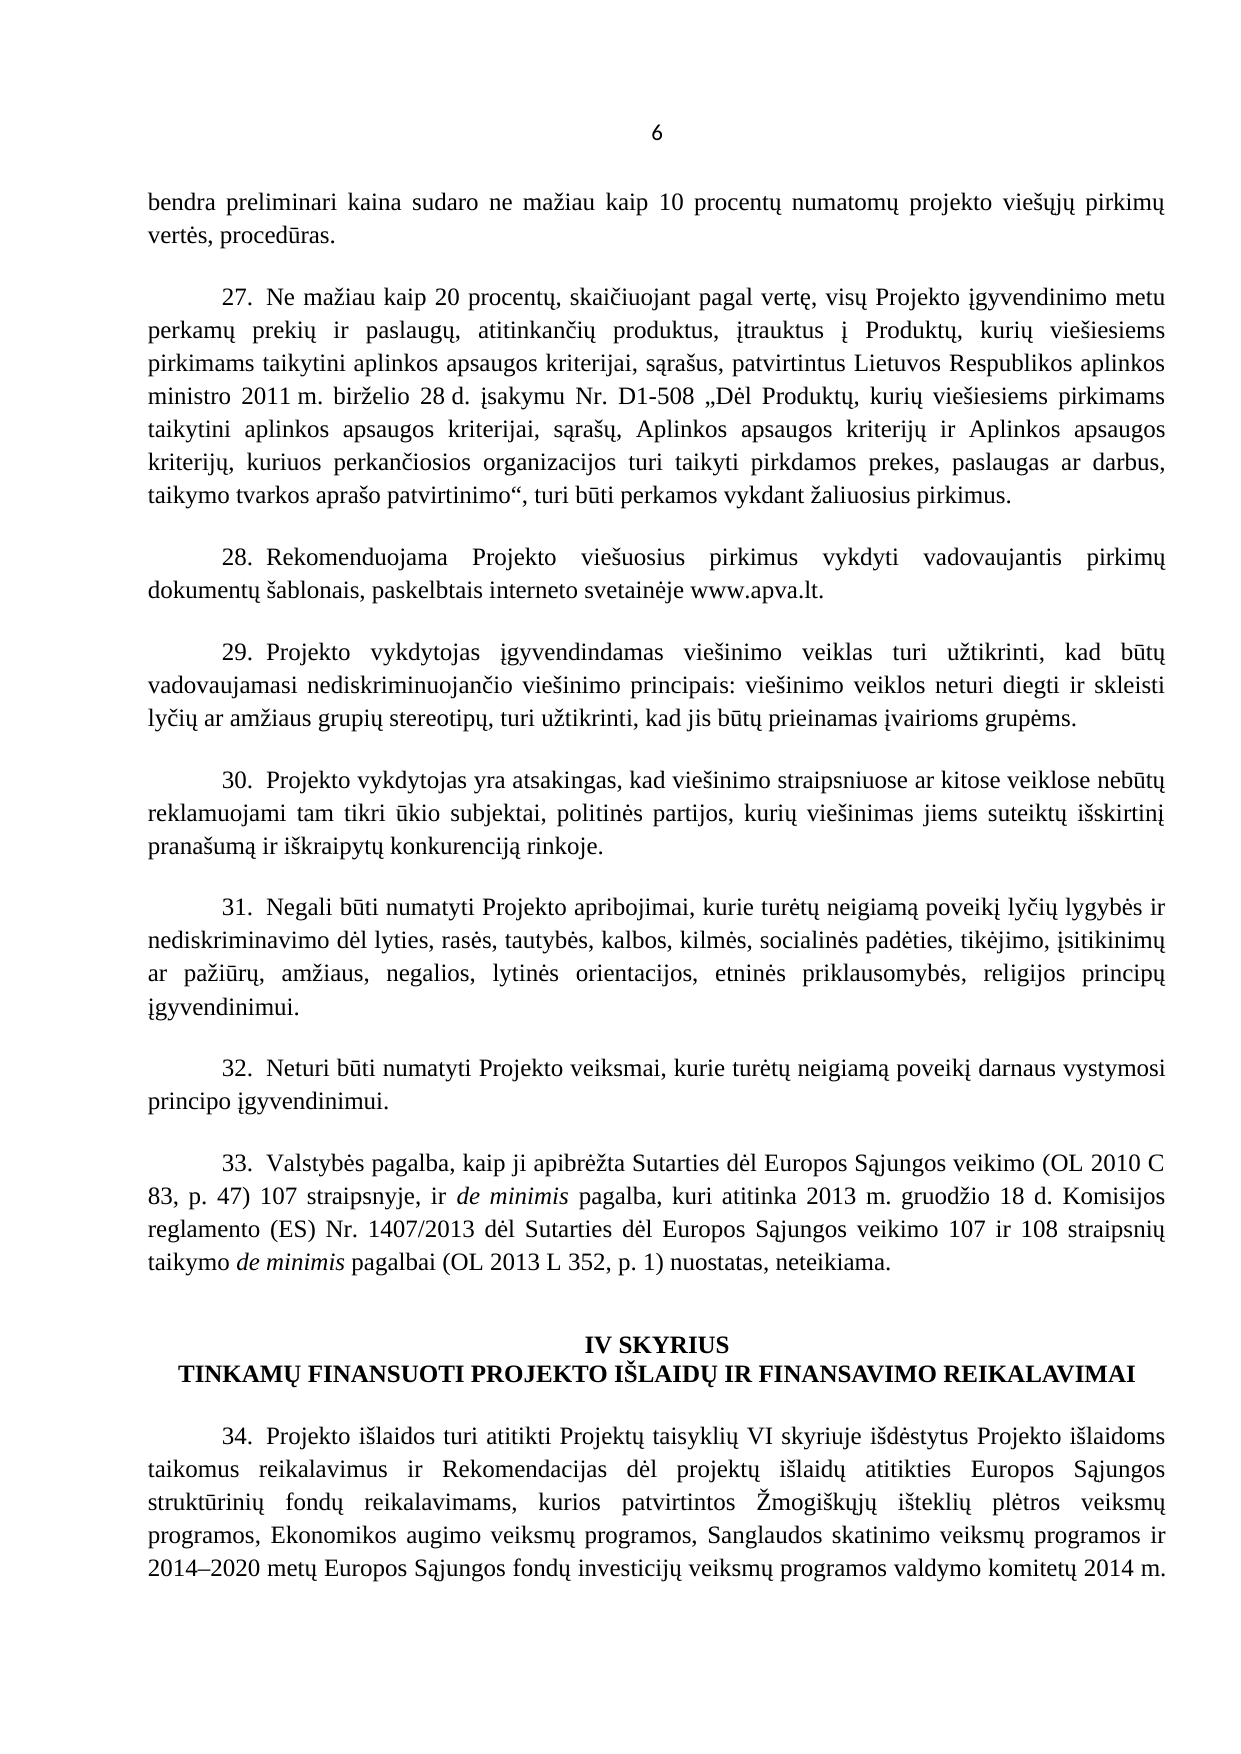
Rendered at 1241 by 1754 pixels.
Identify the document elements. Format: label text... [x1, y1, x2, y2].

text 28. Rekomenduojama Projekto viešuosius pirkimus vykdyti vadovaujantis pirkimų dokumentų šablonais, paskelbtais interneto svetainėje www.apva.lt. [148, 542, 1166, 604]
text 34. Projekto išlaidos turi atitikti Projektų taisyklių VI skyriuje išdėstytus Projekto išlaidoms taikomus reikalavimus ir Rekomendacijas dėl projektų išlaidų atitikties Europos Sąjungos struktūrinių fondų reikalavimams, kurios patvirtintos Žmogiškųjų išteklių plėtros veiksmų programos, Ekonomikos augimo veiksmų programos, Sanglaudos skatinimo veiksmų programos ir 2014–2020 metų Europos Sąjungos fondų investicijų veiksmų programos valdymo komitetų 2014 m. [148, 1421, 1166, 1582]
text 32. Neturi būti numatyti Projekto veiksmai, kurie turėtų neigiamą poveikį darnaus vystymosi principo įgyvendinimui. [148, 1053, 1166, 1115]
text TINKAMŲ FINANSUOTI PROJEKTO IŠLAIDŲ IR FINANSAVIMO REIKALAVIMAI [148, 1359, 1166, 1388]
text 27. Ne mažiau kaip 20 procentų, skaičiuojant pagal vertę, visų Projekto įgyvendinimo metu perkamų prekių ir paslaugų, atitinkančių produktus, įtrauktus į Produktų, kurių viešiesiems pirkimams taikytini aplinkos apsaugos kriterijai, sąrašus, patvirtintus Lietuvos Respublikos aplinkos ministro 2011 m. birželio 28 d. įsakymu Nr. D1-508 „Dėl Produktų, kurių viešiesiems pirkimams taikytini aplinkos apsaugos kriterijai, sąrašų, Aplinkos apsaugos kriterijų ir Aplinkos apsaugos kriterijų, kuriuos perkančiosios organizacijos turi taikyti pirkdamos prekes, paslaugas ar darbus, taikymo tvarkos aprašo patvirtinimo“, turi būti perkamos vykdant žaliuosius pirkimus. [148, 282, 1166, 509]
text IV SKYRIUS [148, 1331, 1166, 1359]
text bendra preliminari kaina sudaro ne mažiau kaip 10 procentų numatomų projekto viešųjų pirkimų vertės, procedūras. [148, 187, 1166, 249]
text 31. Negali būti numatyti Projekto apribojimai, kurie turėtų neigiamą poveikį lyčių lygybės ir nediskriminavimo dėl lyties, rasės, tautybės, kalbos, kilmės, socialinės padėties, tikėjimo, įsitikinimų ar pažiūrų, amžiaus, negalios, lytinės orientacijos, etninės priklausomybės, religijos principų įgyvendinimui. [148, 892, 1166, 1020]
text 30. Projekto vykdytojas yra atsakingas, kad viešinimo straipsniuose ar kitose veiklose nebūtų reklamuojami tam tikri ūkio subjektai, politinės partijos, kurių viešinimas jiems suteiktų išskirtinį pranašumą ir iškraipytų konkurenciją rinkoje. [148, 765, 1166, 859]
text 33. Valstybės pagalba, kaip ji apibrėžta Sutarties dėl Europos Sąjungos veikimo (OL 2010 C 83, p. 47) 107 straipsnyje, ir de minimis pagalba, kuri atitinka 2013 m. gruodžio 18 d. Komisijos reglamento (ES) Nr. 1407/2013 dėl Sutarties dėl Europos Sąjungos veikimo 107 ir 108 straipsnių taikymo de minimis pagalbai (OL 2013 L 352, p. 1) nuostatas, neteikiama. [148, 1148, 1166, 1276]
text 29. Projekto vykdytojas įgyvendindamas viešinimo veiklas turi užtikrinti, kad būtų vadovaujamasi nediskriminuojančio viešinimo principais: viešinimo veiklos neturi diegti ir skleisti lyčių ar amžiaus grupių stereotipų, turi užtikrinti, kad jis būtų prieinamas įvairioms grupėms. [148, 637, 1166, 732]
